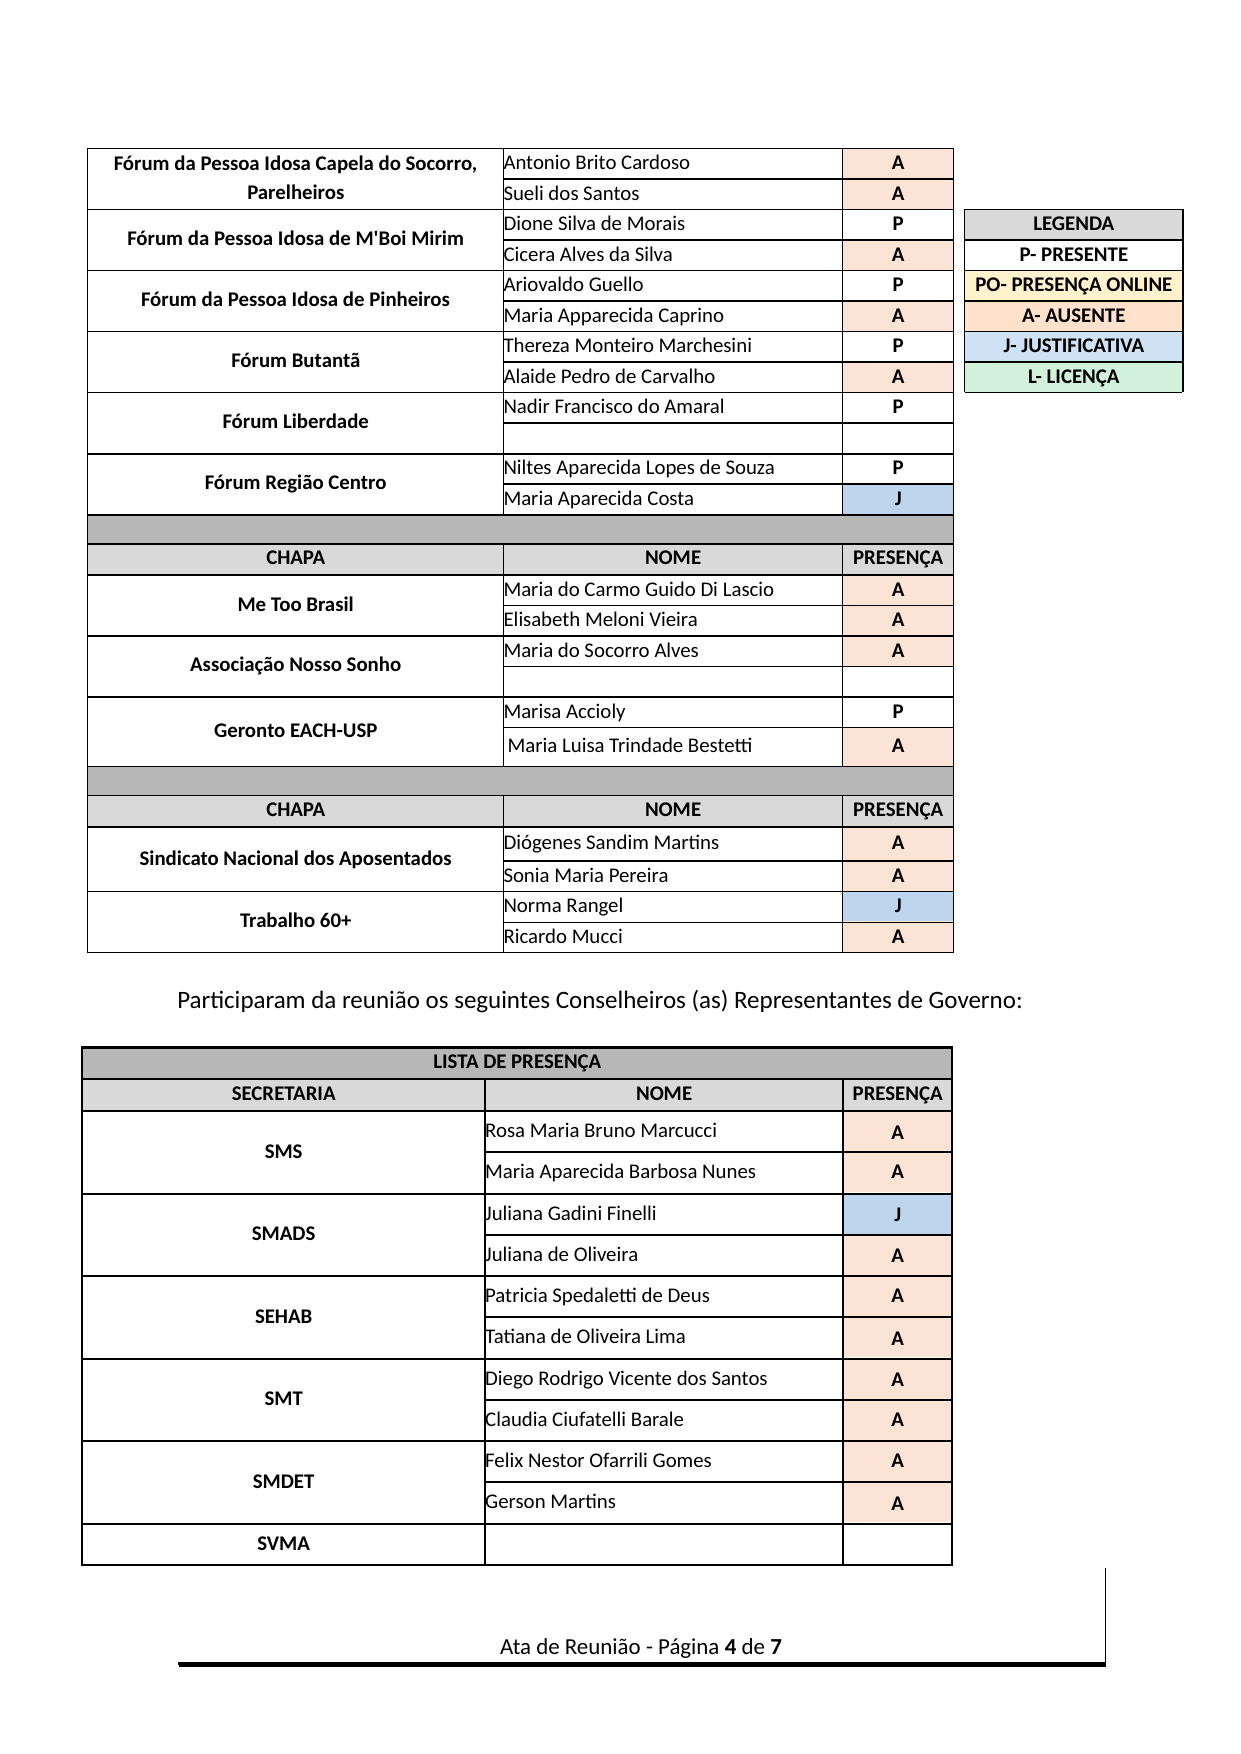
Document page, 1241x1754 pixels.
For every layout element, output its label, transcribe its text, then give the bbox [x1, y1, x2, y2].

table_cell PRESENÇA [843, 796, 953, 826]
table_cell P [843, 271, 953, 300]
table_cell A [843, 923, 953, 952]
table_cell [965, 576, 1182, 605]
table_cell [965, 892, 1182, 921]
table_cell Juliana de Oliveira [486, 1236, 842, 1275]
table_cell Diógenes Sandim Martins [504, 828, 842, 860]
table_cell J [844, 1195, 951, 1234]
table_cell P [843, 393, 953, 422]
table_cell Fórum Butantã [88, 332, 503, 392]
table_cell P [843, 698, 953, 727]
table_cell Thereza Monteiro Marchesini [504, 332, 842, 361]
table_cell [954, 796, 964, 826]
table_cell CHAPA [88, 796, 503, 826]
table_cell Gerson Martins [486, 1483, 842, 1522]
table_cell Marisa Accioly [504, 698, 842, 727]
table_cell Juliana Gadini Finelli [486, 1195, 842, 1234]
table_cell Tatiana de Oliveira Lima [486, 1318, 842, 1357]
table_cell Claudia Ciufatelli Barale [486, 1401, 842, 1440]
table_cell Geronto EACH-USP [88, 698, 503, 766]
table_cell [965, 455, 1182, 483]
table_cell [504, 424, 842, 453]
table_cell [954, 424, 964, 453]
table_cell [954, 667, 964, 696]
table_cell Nadir Francisco do Amaral [504, 393, 842, 422]
table_cell SEHAB [83, 1277, 484, 1357]
table_cell A [843, 728, 953, 766]
table_cell [965, 796, 1182, 826]
table_cell Maria Apparecida Caprino [504, 302, 842, 331]
table_cell J [843, 485, 953, 514]
table_cell A [843, 606, 953, 635]
table_cell [954, 892, 964, 921]
table_cell [965, 606, 1182, 635]
table_cell [954, 363, 964, 392]
table_cell Trabalho 60+ [88, 892, 503, 952]
table_cell Fórum Região Centro [88, 455, 503, 514]
table_cell [965, 516, 1182, 543]
table_cell Felix Nestor Ofarrili Gomes [486, 1442, 842, 1481]
table_cell Sindicato Nacional dos Aposentados [88, 828, 503, 891]
table_cell [954, 545, 964, 574]
table_cell [954, 241, 964, 270]
table_cell SVMA [83, 1525, 484, 1564]
table_cell Cicera Alves da Silva [504, 241, 842, 270]
table_cell [954, 393, 964, 422]
table_cell SMDET [83, 1442, 484, 1522]
table_cell Elisabeth Meloni Vieira [504, 606, 842, 635]
table_cell NOME [504, 796, 842, 826]
table_cell Sueli dos Santos [504, 180, 842, 209]
table_cell [954, 149, 964, 178]
table_cell P [843, 332, 953, 361]
table_cell Maria Luisa Trindade Bestetti [504, 728, 842, 766]
table_cell [504, 667, 842, 696]
table_cell NOME [486, 1080, 842, 1110]
table_cell PO- PRESENÇA ONLINE [965, 271, 1182, 300]
table_cell SMT [83, 1360, 484, 1440]
table_cell J [843, 892, 953, 921]
table_cell LEGENDA [965, 210, 1182, 239]
table_cell [954, 516, 964, 543]
table_cell P [843, 455, 953, 483]
table_cell [954, 302, 964, 331]
table_cell A [844, 1112, 951, 1151]
table_cell A [844, 1483, 951, 1522]
table_cell [965, 667, 1182, 696]
table_cell [954, 455, 964, 483]
table_cell A [844, 1360, 951, 1399]
table_cell [965, 180, 1182, 209]
table_cell Maria Aparecida Barbosa Nunes [486, 1153, 842, 1192]
table_cell [965, 485, 1182, 514]
table_cell A [844, 1153, 951, 1192]
text Participaram da reunião os seguintes Conselheiros (as) Representantes de Governo: [177, 984, 1107, 1015]
table_cell L- LICENÇA [965, 363, 1182, 392]
table_cell [965, 862, 1182, 891]
table_cell [88, 767, 953, 795]
table_cell Diego Rodrigo Vicente dos Santos [486, 1360, 842, 1399]
table_cell NOME [504, 545, 842, 574]
table_header LISTA DE PRESENÇA [83, 1049, 951, 1078]
table_cell [954, 606, 964, 635]
table_cell P- PRESENTE [965, 241, 1182, 270]
table_cell [954, 828, 964, 860]
table_cell A [843, 363, 953, 392]
table_cell A [843, 862, 953, 891]
table_cell Me Too Brasil [88, 576, 503, 635]
table_cell Maria do Socorro Alves [504, 637, 842, 666]
table_cell A [843, 241, 953, 270]
table_cell PRESENÇA [844, 1080, 951, 1110]
table_cell A [843, 180, 953, 209]
table_cell Rosa Maria Bruno Marcucci [486, 1112, 842, 1151]
table_cell Fórum da Pessoa Idosa de M'Boi Mirim [88, 210, 503, 270]
table_cell A [844, 1442, 951, 1481]
table_cell PRESENÇA [843, 545, 953, 574]
table_cell A [843, 149, 953, 178]
table_cell A [843, 828, 953, 860]
table_cell [954, 698, 964, 727]
table_cell Dione Silva de Morais [504, 210, 842, 239]
table_cell SECRETARIA [83, 1080, 484, 1110]
table_cell A [844, 1236, 951, 1275]
table_cell A [844, 1401, 951, 1440]
table_cell [954, 767, 964, 795]
table_cell J- JUSTIFICATIVA [965, 332, 1182, 361]
table_cell [88, 516, 953, 543]
table_cell Associação Nosso Sonho [88, 637, 503, 696]
table_cell Sonia Maria Pereira [504, 862, 842, 891]
table_cell [965, 828, 1182, 860]
table_cell Norma Rangel [504, 892, 842, 921]
table_cell Ariovaldo Guello [504, 271, 842, 300]
table_cell [843, 667, 953, 696]
table_cell CHAPA [88, 545, 503, 574]
table_cell SMADS [83, 1195, 484, 1275]
table_cell [844, 1525, 951, 1564]
table_cell [954, 862, 964, 891]
table_cell [965, 923, 1182, 952]
table_cell SMS [83, 1112, 484, 1192]
table_cell [965, 149, 1182, 178]
table_cell [965, 767, 1182, 795]
table_cell [954, 485, 964, 514]
table_cell Maria Aparecida Costa [504, 485, 842, 514]
table_cell [954, 576, 964, 605]
table_cell A [843, 302, 953, 331]
table_cell [965, 393, 1182, 422]
table_cell [954, 180, 964, 209]
table_cell A [844, 1318, 951, 1357]
table_cell Antonio Brito Cardoso [504, 149, 842, 178]
table_cell [843, 424, 953, 453]
table_cell A [843, 637, 953, 666]
table_cell P [843, 210, 953, 239]
table_cell [965, 424, 1182, 453]
table_cell Alaide Pedro de Carvalho [504, 363, 842, 392]
table_cell [965, 637, 1182, 666]
table_cell [486, 1525, 842, 1564]
table_cell Fórum da Pessoa Idosa de Pinheiros [88, 271, 503, 331]
table_cell [954, 332, 964, 361]
table_cell Niltes Aparecida Lopes de Souza [504, 455, 842, 483]
table_cell [954, 210, 964, 239]
table_cell Maria do Carmo Guido Di Lascio [504, 576, 842, 605]
table_cell Fórum da Pessoa Idosa Capela do Socorro, Parelheiros [88, 149, 503, 209]
table_cell A- AUSENTE [965, 302, 1182, 331]
table_cell [954, 271, 964, 300]
table_cell Patricia Spedaletti de Deus [486, 1277, 842, 1316]
table_cell A [843, 576, 953, 605]
table_cell [954, 923, 964, 952]
table_cell A [844, 1277, 951, 1316]
table_cell [965, 728, 1182, 766]
table_cell [965, 545, 1182, 574]
table_cell Fórum Liberdade [88, 393, 503, 453]
table_cell [965, 698, 1182, 727]
table_cell [954, 728, 964, 766]
table_cell [954, 637, 964, 666]
table_cell Ricardo Mucci [504, 923, 842, 952]
